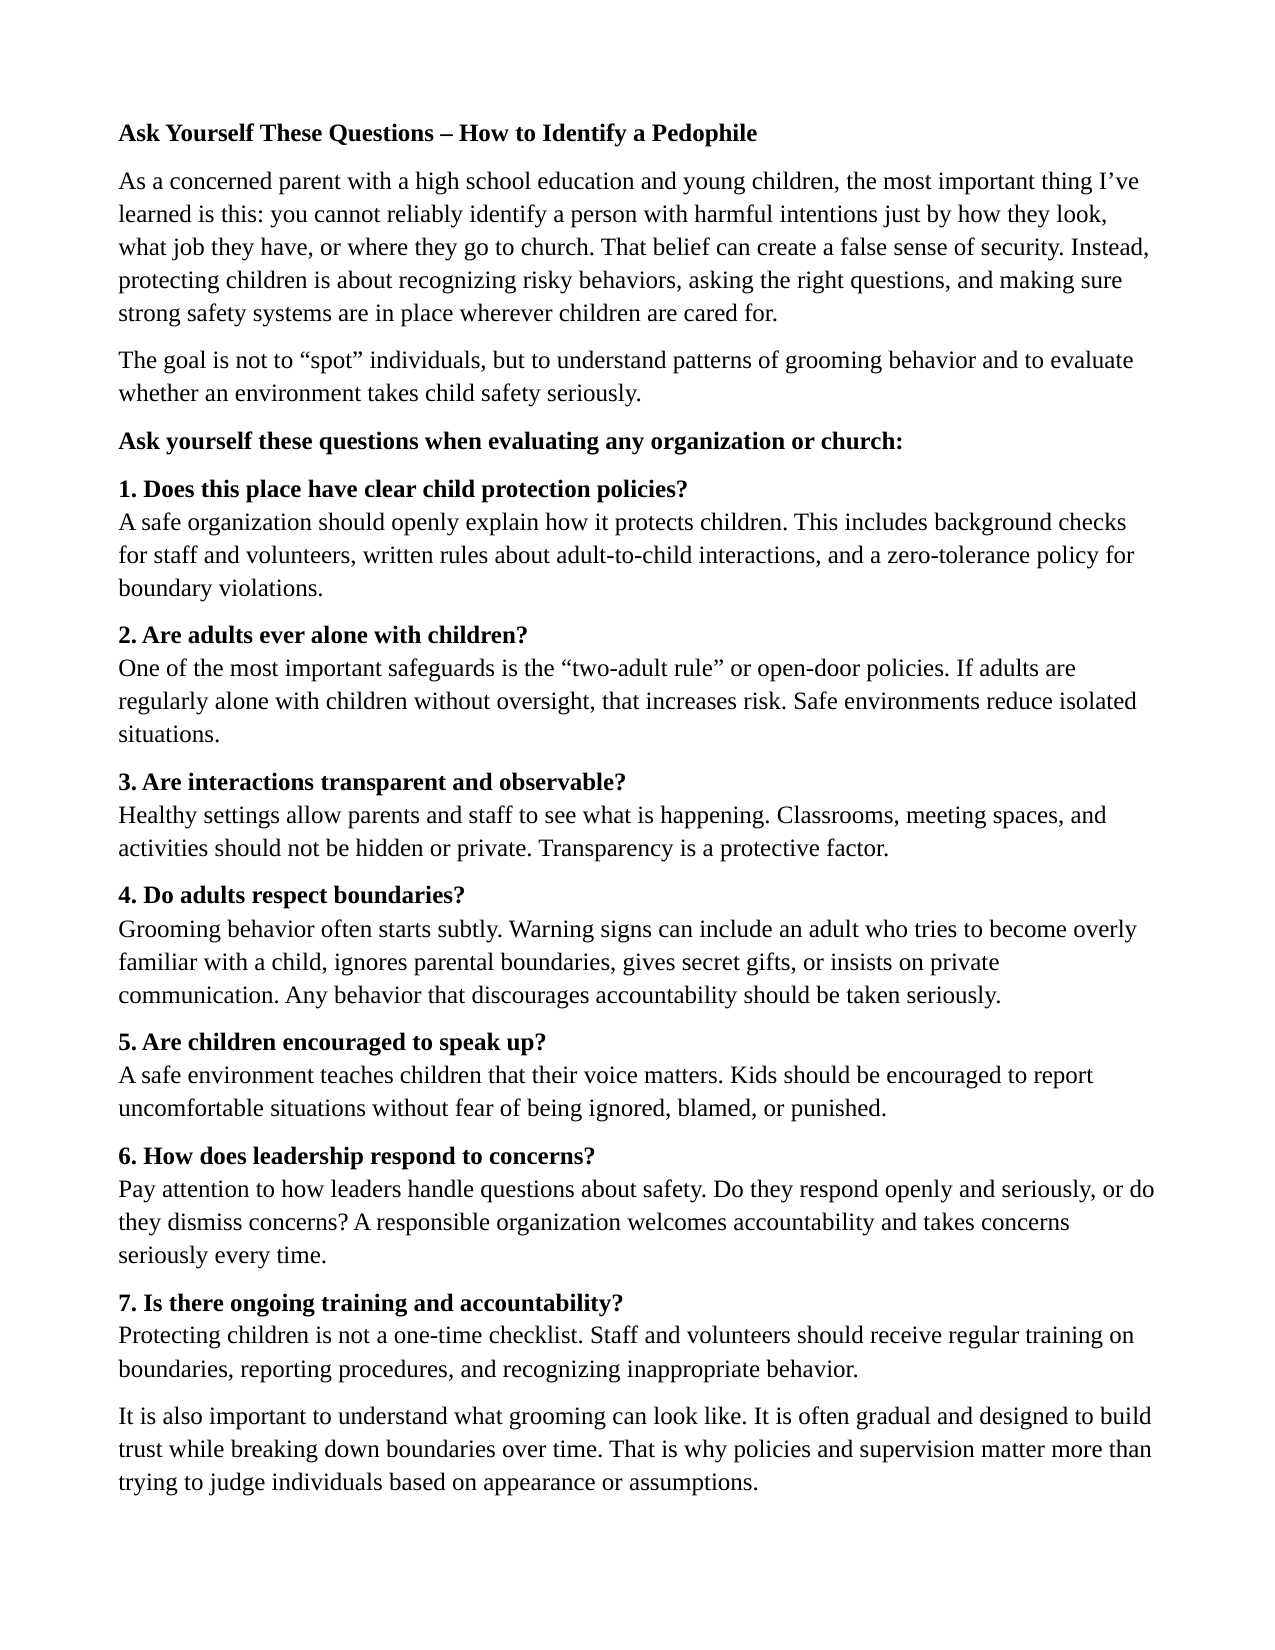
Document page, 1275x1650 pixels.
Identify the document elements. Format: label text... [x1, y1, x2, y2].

text 7. Is there ongoing training and accountability? Protecting children is not a one-time checklist. Staff and volunteers should receive regular training on boundaries, reporting procedures, and recognizing inappropriate behavior. [118, 1288, 1157, 1382]
text 2. Are adults ever alone with children? One of the most important safeguards is the “two-adult rule” or open-door policies. If adults are regularly alone with children without oversight, that increases risk. Safe environments reduce isolated situations. [118, 620, 1157, 748]
text 5. Are children encouraged to speak up? A safe environment teaches children that their voice matters. Kids should be encouraged to report uncomfortable situations without fear of being ignored, blamed, or punished. [118, 1027, 1157, 1122]
text 1. Does this place have clear child protection policies? A safe organization should openly explain how it protects children. This includes background checks for staff and volunteers, written rules about adult-to-child interactions, and a zero-tolerance policy for boundary violations. [118, 474, 1157, 601]
text 6. How does leadership respond to concerns? Pay attention to how leaders handle questions about safety. Do they respond openly and seriously, or do they dismiss concerns? A responsible organization welcomes accountability and takes concerns seriously every time. [118, 1141, 1157, 1269]
text Ask yourself these questions when evaluating any organization or church: [118, 426, 1157, 455]
text It is also important to understand what grooming can look like. It is often gradual and designed to build trust while breaking down boundaries over time. That is why policies and supervision matter more than trying to judge individuals based on appearance or assumptions. [118, 1401, 1157, 1496]
text As a concerned parent with a high school education and young children, the most important thing I’ve learned is this: you cannot reliably identify a person with harmful intentions just by how they look, what job they have, or where they go to church. That belief can create a false sense of security. Instead, protecting children is about recognizing risky behaviors, asking the right questions, and making sure strong safety systems are in place wherever children are cared for. [118, 166, 1157, 327]
text 3. Are interactions transparent and observable? Healthy settings allow parents and staff to see what is happening. Classrooms, meeting spaces, and activities should not be hidden or private. Transparency is a protective factor. [118, 767, 1157, 862]
text Ask Yourself These Questions – How to Identify a Pedophile [118, 118, 1157, 147]
text The goal is not to “spot” individuals, but to understand patterns of grooming behavior and to evaluate whether an environment takes child safety seriously. [118, 345, 1157, 407]
text 4. Do adults respect boundaries? Grooming behavior often starts subtly. Warning signs can include an adult who tries to become overly familiar with a child, ignores parental boundaries, gives secret gifts, or insists on private communication. Any behavior that discourages accountability should be taken seriously. [118, 881, 1157, 1008]
